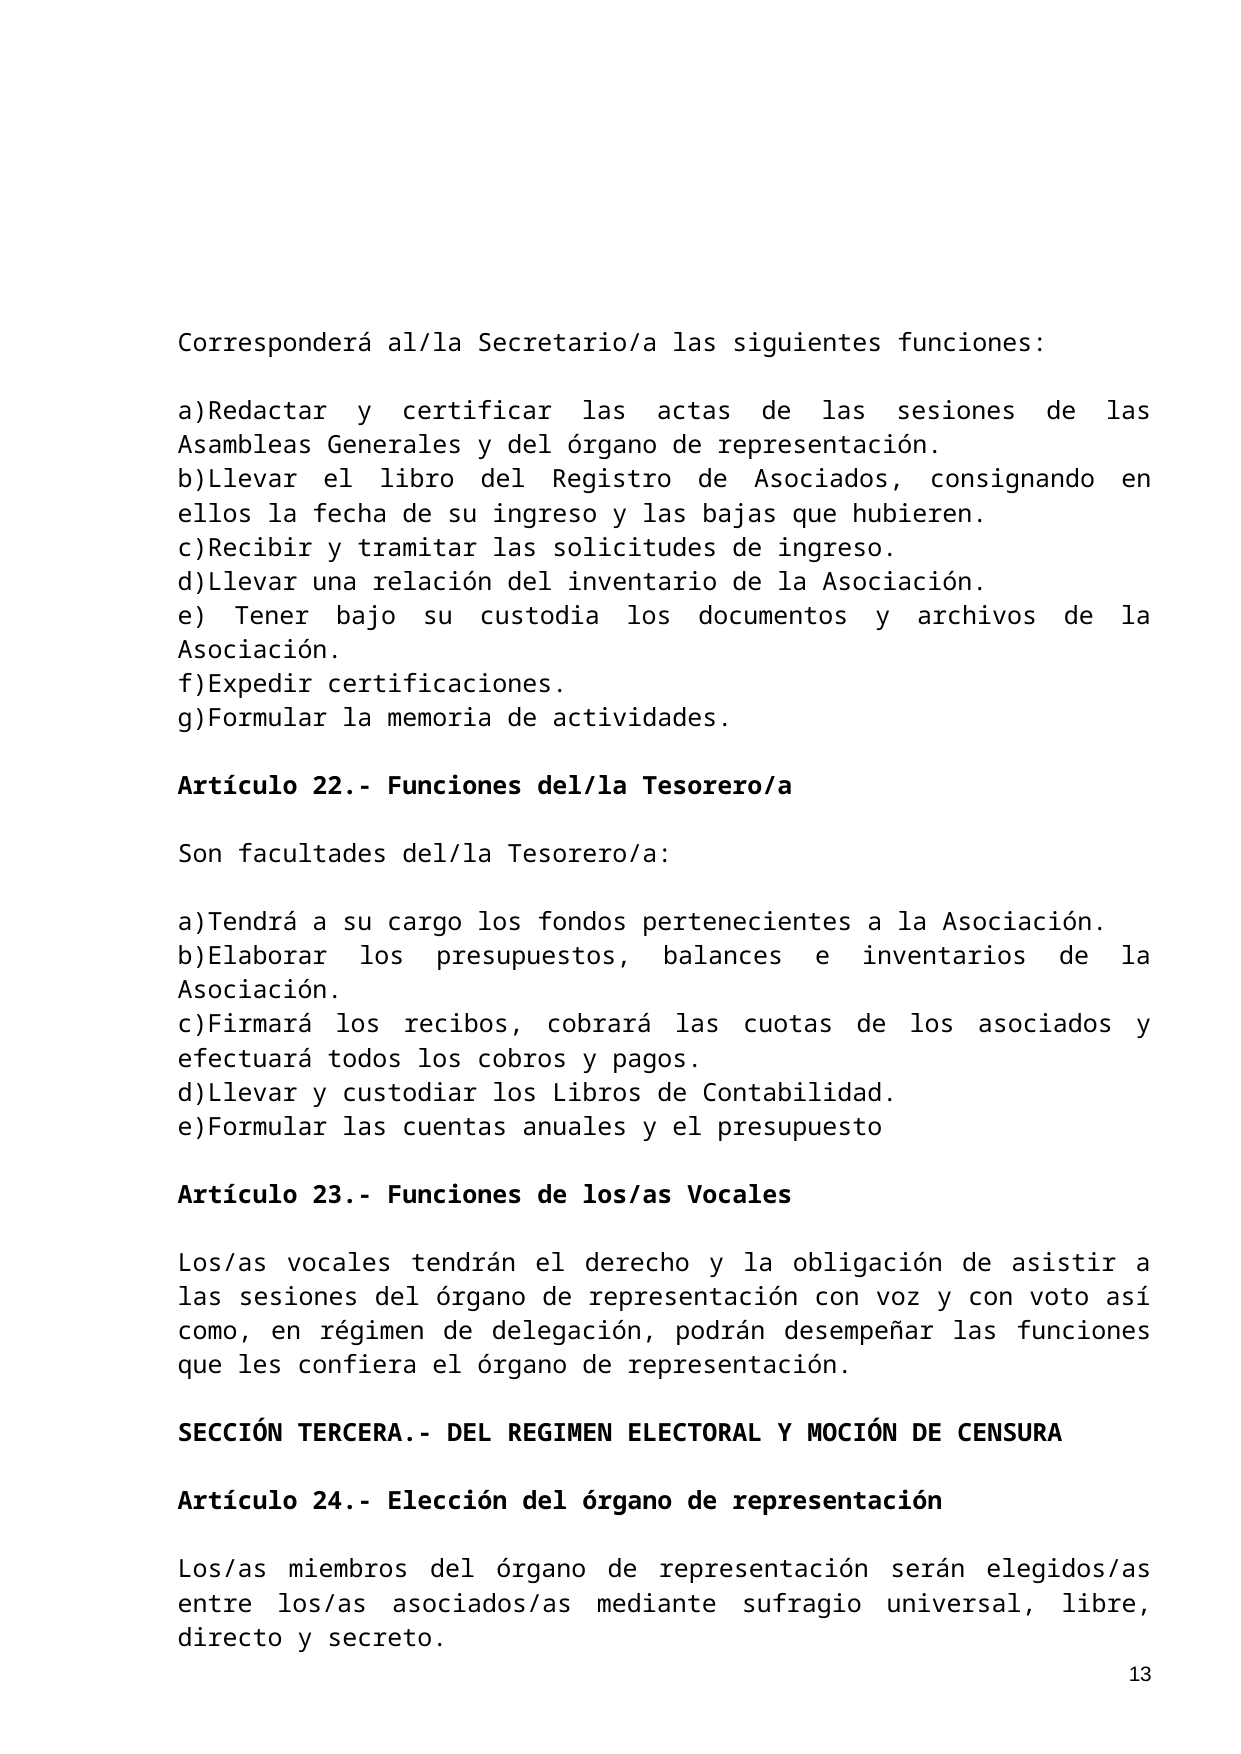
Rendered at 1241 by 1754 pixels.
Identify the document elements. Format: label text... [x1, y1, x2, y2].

text Son facultades del/la Tesorero/a: [177, 836, 1152, 870]
list Expedir certificaciones. [177, 666, 1152, 699]
text Artículo 23.- Funciones de los/as Vocales [177, 1176, 1152, 1211]
list Formular las cuentas anuales y el presupuesto [177, 1108, 1152, 1142]
list Firmará los recibos, cobrará las cuotas de los asociados y efectuará todos los cobros y pagos. [177, 1006, 1152, 1074]
list Elaborar los presupuestos, balances e inventarios de la Asociación. [177, 938, 1152, 1006]
list Llevar y custodiar los Libros de Contabilidad. [177, 1074, 1152, 1108]
list Recibir y tramitar las solicitudes de ingreso. [177, 529, 1152, 563]
list Llevar una relación del inventario de la Asociación. [177, 563, 1152, 597]
text Los/as vocales tendrán el derecho y la obligación de asistir a las sesiones del órgano de representación con voz y con voto así como, en régimen de delegación, podrán desempeñar las funciones que les confiera el órgano de representación. [177, 1244, 1152, 1381]
text Corresponderá al/la Secretario/a las siguientes funciones: [177, 325, 1152, 359]
text SECCIÓN TERCERA.- DEL REGIMEN ELECTORAL Y MOCIÓN DE CENSURA [177, 1415, 1152, 1449]
text Los/as miembros del órgano de representación serán elegidos/as entre los/as asociados/as mediante sufragio universal, libre, directo y secreto. [177, 1551, 1152, 1653]
list Formular la memoria de actividades. [177, 699, 1152, 734]
text Artículo 24.- Elección del órgano de representación [177, 1483, 1152, 1517]
list Tener bajo su custodia los documentos y archivos de la Asociación. [177, 597, 1152, 666]
text Artículo 22.- Funciones del/la Tesorero/a [177, 768, 1152, 802]
list Tendrá a su cargo los fondos pertenecientes a la Asociación. [177, 904, 1152, 938]
list Llevar el libro del Registro de Asociados, consignando en ellos la fecha de su ingreso y las bajas que hubieren. [177, 461, 1152, 529]
list Redactar y certificar las actas de las sesiones de las Asambleas Generales y del órgano de representación. [177, 393, 1152, 461]
